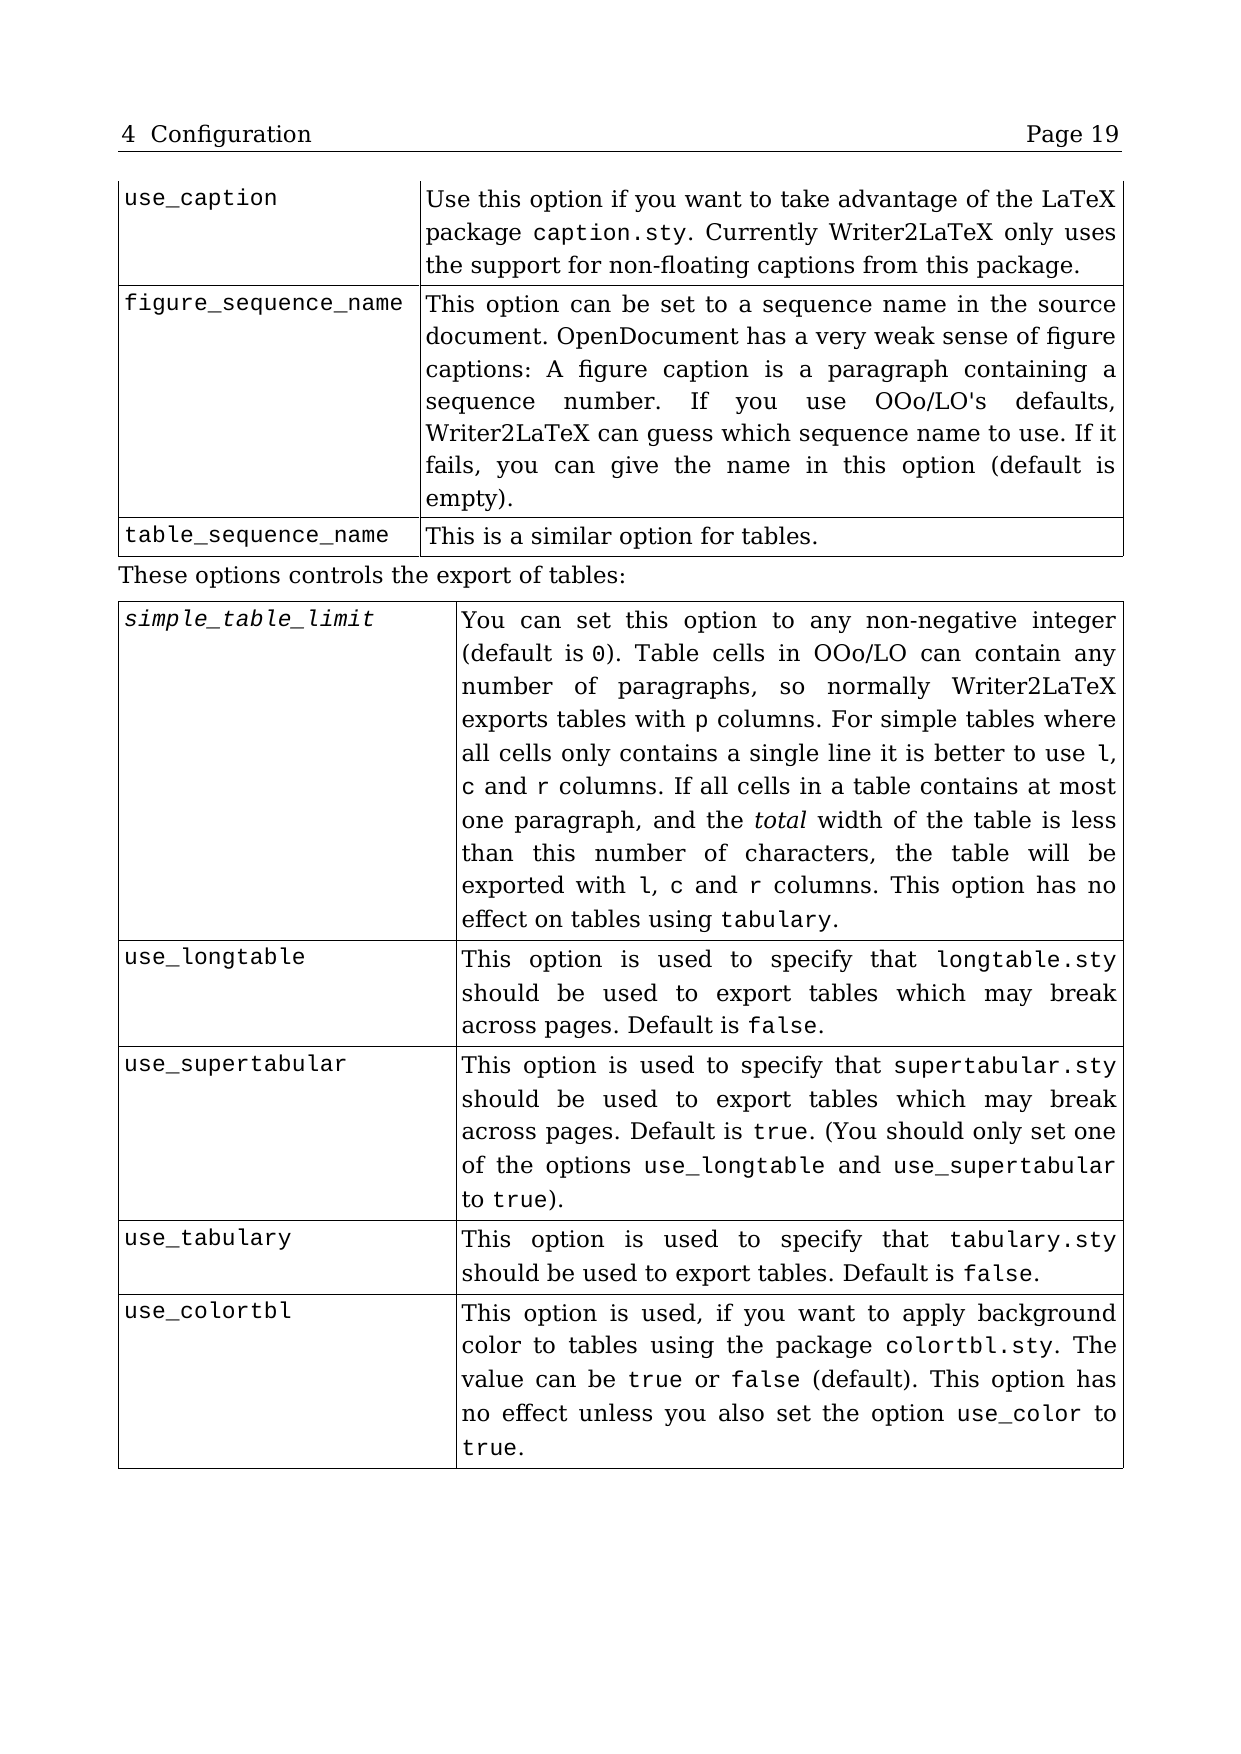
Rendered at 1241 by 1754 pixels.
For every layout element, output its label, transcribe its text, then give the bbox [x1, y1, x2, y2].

table_header simple_table_limit [119, 602, 456, 940]
table_cell use_supertabular [119, 1047, 456, 1220]
table_cell use_longtable [119, 941, 456, 1046]
table_cell table_sequence_name [119, 518, 419, 556]
table_cell figure_sequence_name [119, 286, 419, 517]
table_cell This option is used to specify that longtable.sty should be used to export tables which may break across pages. Default is false. [457, 941, 1123, 1046]
table_cell use_colortbl [119, 1295, 456, 1468]
table_cell This option can be set to a sequence name in the source document. OpenDocument has a very weak sense of figure captions: A figure caption is a paragraph containing a sequence number. If you use OOo/LO's defaults, Writer2LaTeX can guess which sequence name to use. If it fails, you can give the name in this option (default is empty). [421, 286, 1123, 517]
table_header You can set this option to any non-negative integer (default is 0). Table cells in OOo/LO can contain any number of paragraphs, so normally Writer2LaTeX exports tables with p columns. For simple tables where all cells only contains a single line it is better to use l, c and r columns. If all cells in a table contains at most one paragraph, and the total width of the table is less than this number of characters, the table will be exported with l, c and r columns. This option has no effect on tables using tabulary. [457, 602, 1123, 940]
table_cell use_tabulary [119, 1221, 456, 1294]
table_cell This option is used to specify that supertabular.sty should be used to export tables which may break across pages. Default is true. (You should only set one of the options use_longtable and use_supertabular to true). [457, 1047, 1123, 1220]
text These options controls the export of tables: [118, 562, 1122, 589]
table_cell use_caption [119, 181, 419, 285]
table_cell Use this option if you want to take advantage of the LaTeX package caption.sty. Currently Writer2LaTeX only uses the support for non-floating captions from this package. [421, 181, 1123, 285]
table_cell This is a similar option for tables. [421, 518, 1123, 556]
table_cell This option is used to specify that tabulary.sty should be used to export tables. Default is false. [457, 1221, 1123, 1294]
table_cell This option is used, if you want to apply background color to tables using the package colortbl.sty. The value can be true or false (default). This option has no effect unless you also set the option use_color to true. [457, 1295, 1123, 1468]
